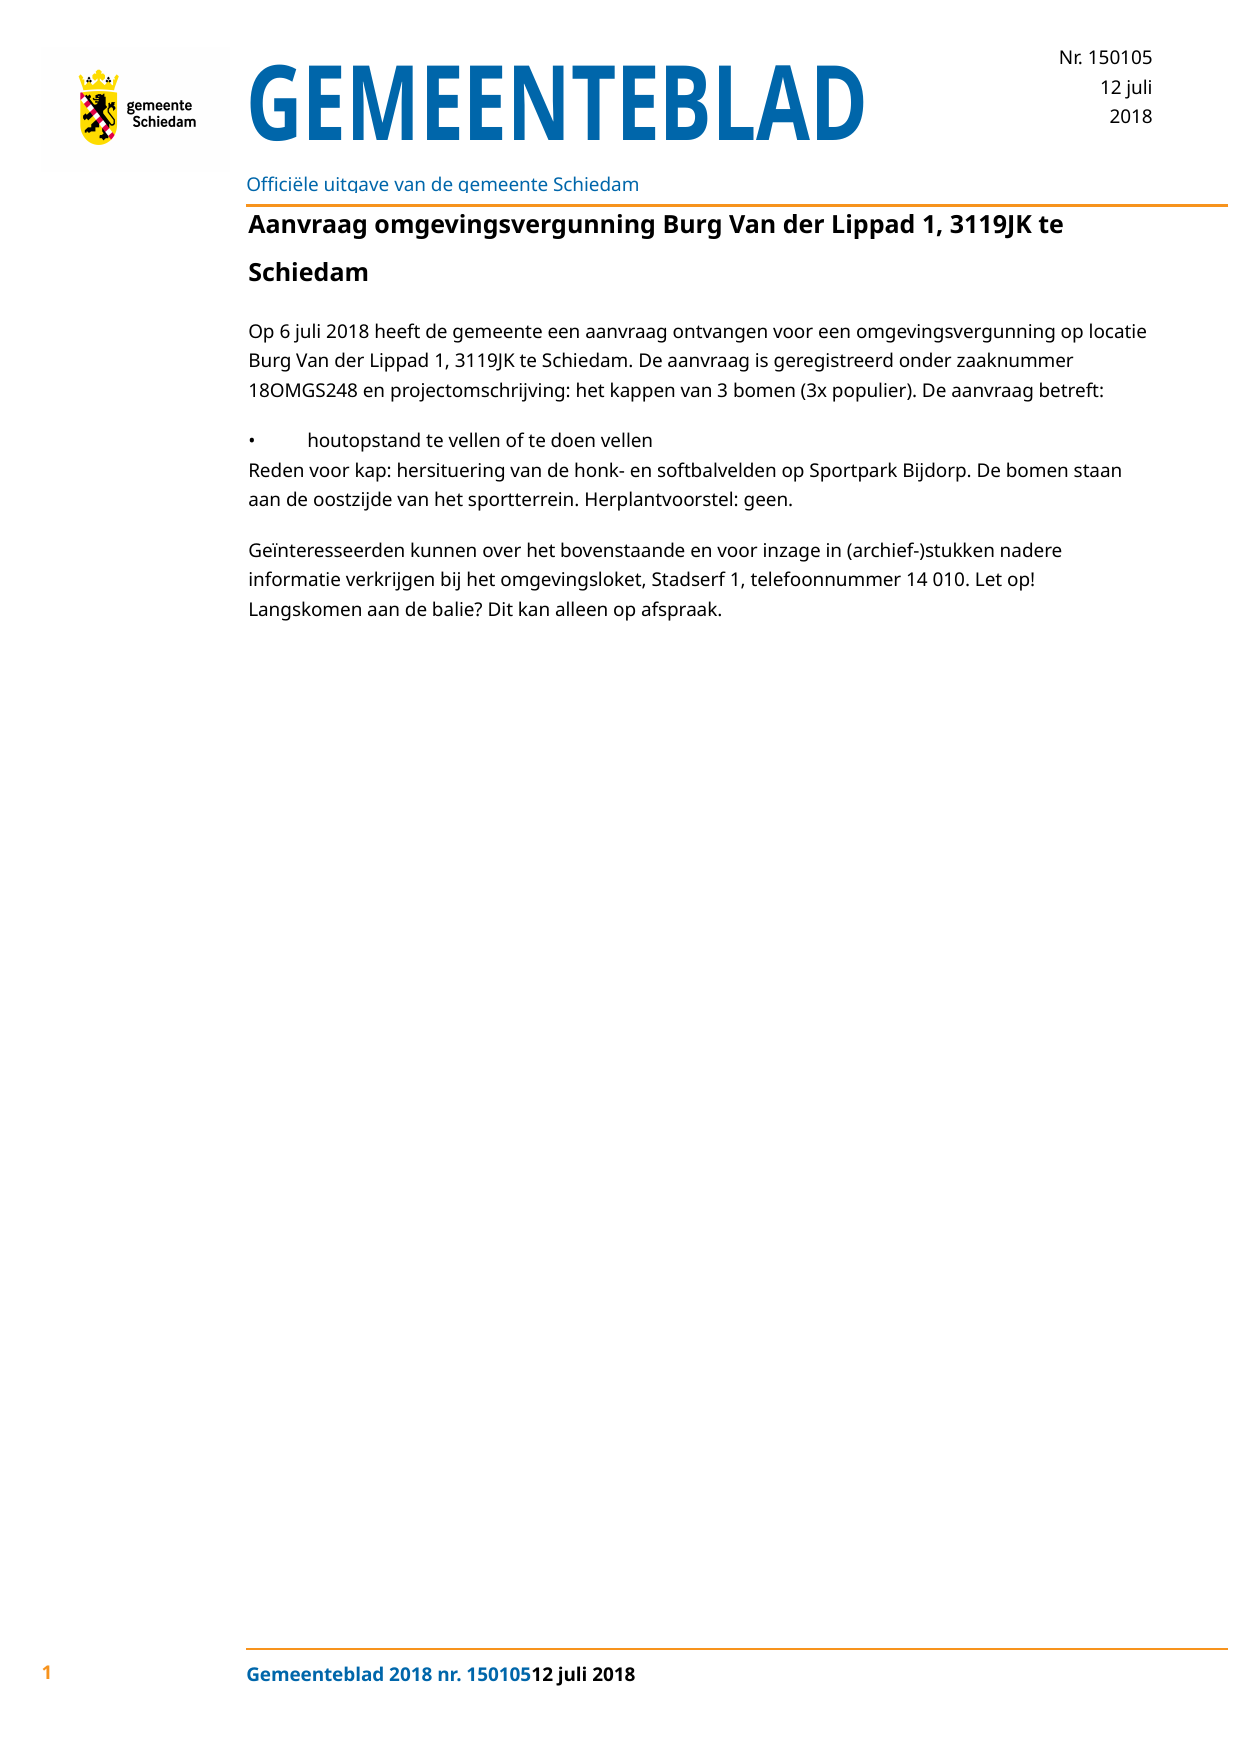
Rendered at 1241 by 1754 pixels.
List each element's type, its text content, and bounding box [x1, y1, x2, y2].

list houtopstand te vellen of te doen vellen [248, 427, 1152, 453]
text Aanvraag omgevingsvergunning Burg Van der Lippad 1, 3119JK te Schiedam [248, 207, 1152, 288]
text Geïnteresseerden kunnen over het bovenstaande en voor inzage in (archief-)stukken nadere informatie verkrijgen bij het omgevingsloket, Stadserf 1, telefoonnummer 14 010. Let op! Langskomen aan de balie? Dit kan alleen op afspraak. [248, 537, 1152, 622]
text Op 6 juli 2018 heeft de gemeente een aanvraag ontvangen voor een omgevingsvergunning op locatie Burg Van der Lippad 1, 3119JK te Schiedam. De aanvraag is geregistreerd onder zaaknummer 18OMGS248 en projectomschrijving: het kappen van 3 bomen (3x populier). De aanvraag betreft: [248, 318, 1152, 403]
picture [41, 47, 231, 172]
text Reden voor kap: hersituering van de honk- en softbalvelden op Sportpark Bijdorp. De bomen staan aan de oostzijde van het sportterrein. Herplantvoorstel: geen. [248, 457, 1152, 512]
